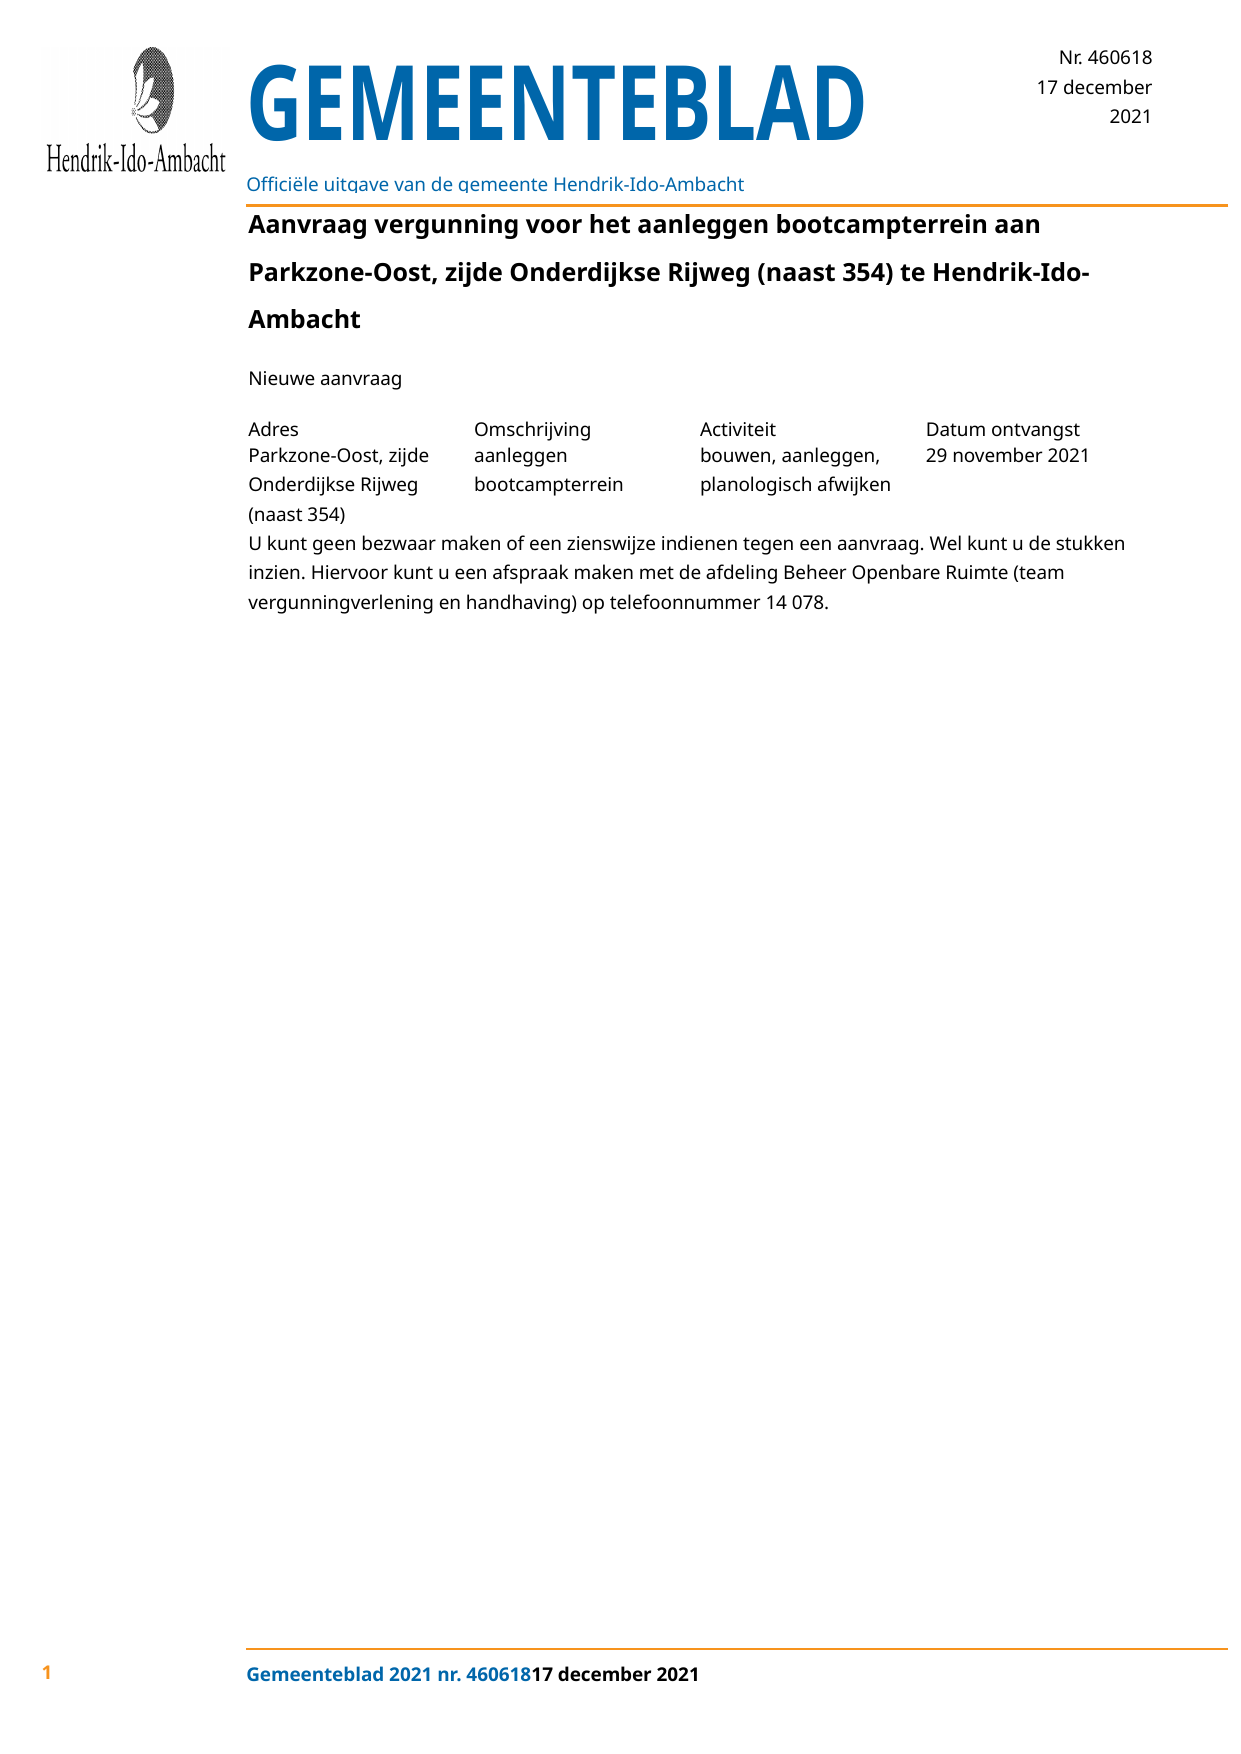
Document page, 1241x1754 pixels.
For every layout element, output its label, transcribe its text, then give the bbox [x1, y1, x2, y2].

table_header Activiteit [700, 416, 926, 442]
table_cell 29 november 2021 [926, 442, 1152, 527]
table_cell Parkzone-Oost, zijde Onderdijkse Rijweg (naast 354) [248, 442, 474, 527]
table_header Adres [248, 416, 474, 442]
table_header Omschrijving [474, 416, 700, 442]
table_header Datum ontvangst [926, 416, 1152, 442]
table_cell bouwen, aanleggen, planologisch afwijken [700, 442, 926, 527]
text U kunt geen bezwaar maken of een zienswijze indienen tegen een aanvraag. Wel kunt u de stukken inzien. Hiervoor kunt u een afspraak maken met de afdeling Beheer Openbare Ruimte (team vergunningverlening en handhaving) op telefoonnummer 14 078. [248, 530, 1152, 615]
text Nieuwe aanvraag [248, 366, 1152, 391]
table_cell aanleggen bootcampterrein [474, 442, 700, 527]
picture [41, 47, 231, 172]
text Aanvraag vergunning voor het aanleggen bootcampterrein aan Parkzone-Oost, zijde Onderdijkse Rijweg (naast 354) te Hendrik-Ido-Ambacht [248, 207, 1152, 336]
